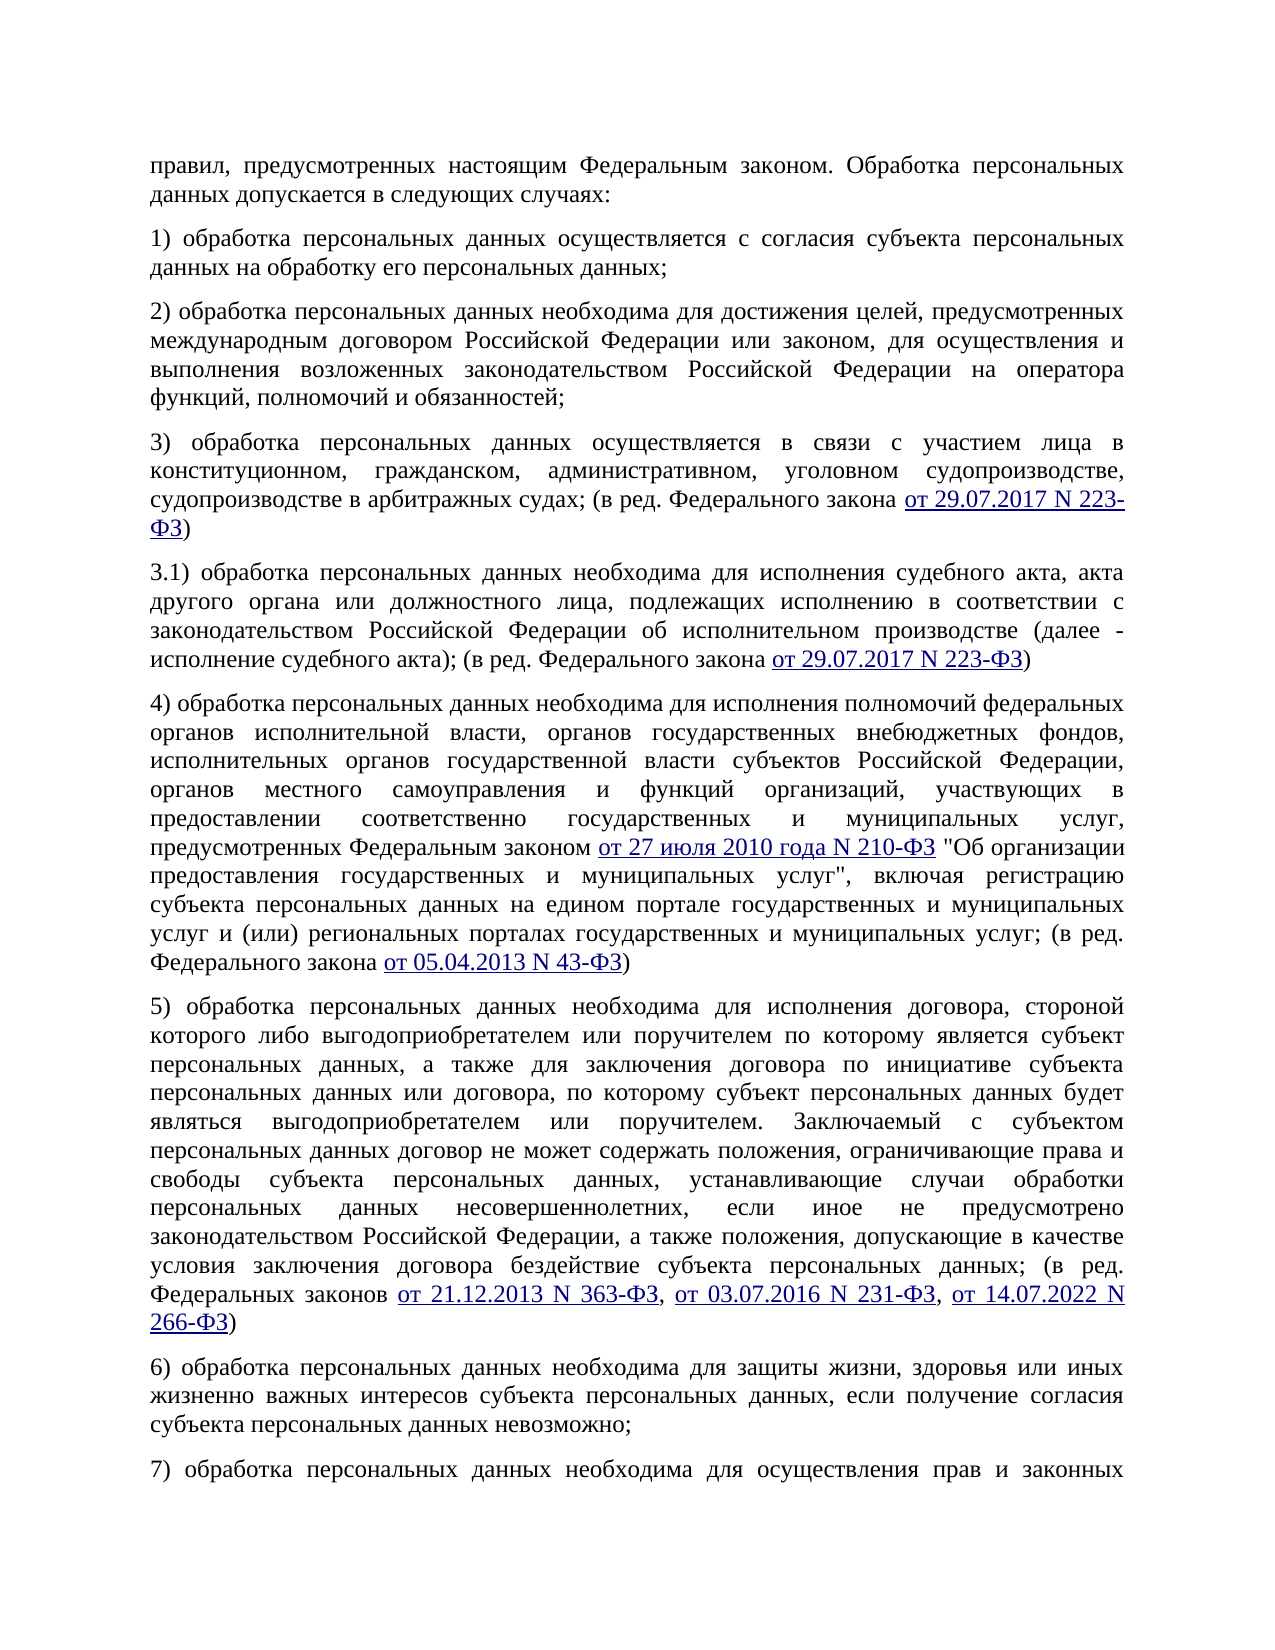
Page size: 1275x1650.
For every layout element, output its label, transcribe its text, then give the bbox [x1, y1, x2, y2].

text 7) обработка персональных данных необходима для осуществления прав и законных [150, 1454, 1125, 1482]
text 3) обработка персональных данных осуществляется в связи с участием лица в конституционном, гражданском, административном, уголовном судопроизводстве, судопроизводстве в арбитражных судах; (в ред. Федерального закона от 29.07.2017 N 223-ФЗ) [150, 427, 1125, 542]
text правил, предусмотренных настоящим Федеральным законом. Обработка персональных данных допускается в следующих случаях: [150, 150, 1125, 207]
text 4) обработка персональных данных необходима для исполнения полномочий федеральных органов исполнительной власти, органов государственных внебюджетных фондов, исполнительных органов государственной власти субъектов Российской Федерации, органов местного самоуправления и функций организаций, участвующих в предоставлении соответственно государственных и муниципальных услуг, предусмотренных Федеральным законом от 27 июля 2010 года N 210-ФЗ "Об организации предоставления государственных и муниципальных услуг", включая регистрацию субъекта персональных данных на едином портале государственных и муниципальных услуг и (или) региональных порталах государственных и муниципальных услуг; (в ред. Федерального закона от 05.04.2013 N 43-ФЗ) [150, 688, 1125, 976]
text 3.1) обработка персональных данных необходима для исполнения судебного акта, акта другого органа или должностного лица, подлежащих исполнению в соответствии с законодательством Российской Федерации об исполнительном производстве (далее - исполнение судебного акта); (в ред. Федерального закона от 29.07.2017 N 223-ФЗ) [150, 557, 1125, 672]
text 2) обработка персональных данных необходима для достижения целей, предусмотренных международным договором Российской Федерации или законом, для осуществления и выполнения возложенных законодательством Российской Федерации на оператора функций, полномочий и обязанностей; [150, 296, 1125, 411]
text 5) обработка персональных данных необходима для исполнения договора, стороной которого либо выгодоприобретателем или поручителем по которому является субъект персональных данных, а также для заключения договора по инициативе субъекта персональных данных или договора, по которому субъект персональных данных будет являться выгодоприобретателем или поручителем. Заключаемый с субъектом персональных данных договор не может содержать положения, ограничивающие права и свободы субъекта персональных данных, устанавливающие случаи обработки персональных данных несовершеннолетних, если иное не предусмотрено законодательством Российской Федерации, а также положения, допускающие в качестве условия заключения договора бездействие субъекта персональных данных; (в ред. Федеральных законов от 21.12.2013 N 363-ФЗ, от 03.07.2016 N 231-ФЗ, от 14.07.2022 N 266-ФЗ) [150, 991, 1125, 1336]
text 1) обработка персональных данных осуществляется с согласия субъекта персональных данных на обработку его персональных данных; [150, 223, 1125, 281]
text 6) обработка персональных данных необходима для защиты жизни, здоровья или иных жизненно важных интересов субъекта персональных данных, если получение согласия субъекта персональных данных невозможно; [150, 1352, 1125, 1438]
